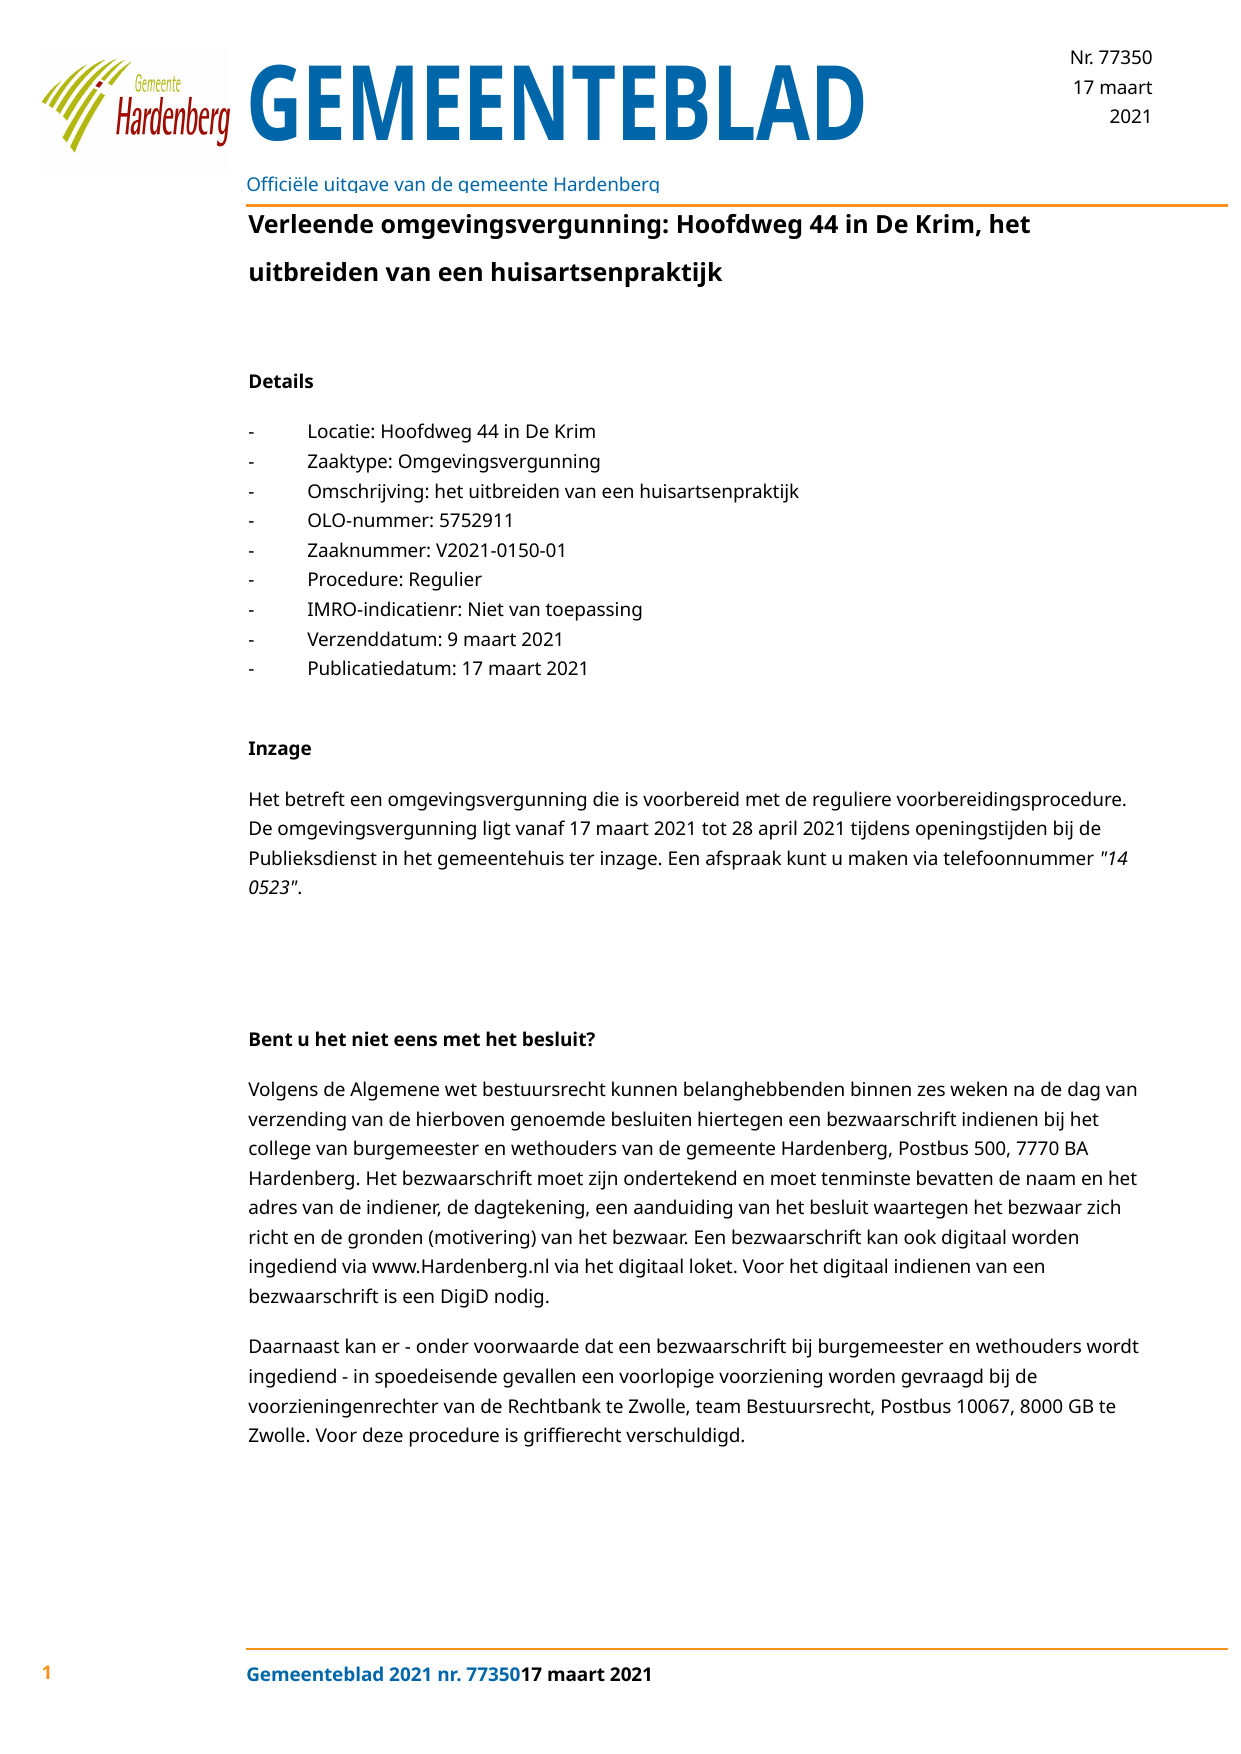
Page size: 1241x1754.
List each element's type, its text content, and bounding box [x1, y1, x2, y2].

list OLO-nummer: 5752911 [248, 507, 1152, 533]
list Verzenddatum: 9 maart 2021 [248, 626, 1152, 652]
list Procedure: Regulier [248, 567, 1152, 592]
text Daarnaast kan er - onder voorwaarde dat een bezwaarschrift bij burgemeester en wethouders wordt ingediend - in spoedeisende gevallen een voorlopige voorziening worden gevraagd bij de voorzieningenrechter van de Rechtbank te Zwolle, team Bestuursrecht, Postbus 10067, 8000 GB te Zwolle. Voor deze procedure is griffierecht verschuldigd. [248, 1334, 1152, 1448]
list Publicatiedatum: 17 maart 2021 [248, 655, 1152, 681]
list Omschrijving: het uitbreiden van een huisartsenpraktijk [248, 478, 1152, 504]
text Details [248, 368, 1152, 394]
list Zaaknummer: V2021-0150-01 [248, 537, 1152, 563]
text Verleende omgevingsvergunning: Hoofdweg 44 in De Krim, het uitbreiden van een huisartsenpraktijk [248, 207, 1152, 288]
list Locatie: Hoofdweg 44 in De Krim [248, 419, 1152, 444]
text Inzage [248, 735, 1152, 761]
list Zaaktype: Omgevingsvergunning [248, 448, 1152, 474]
text Bent u het niet eens met het besluit? [248, 1026, 1152, 1052]
text Volgens de Algemene wet bestuursrecht kunnen belanghebbenden binnen zes weken na de dag van verzending van de hierboven genoemde besluiten hiertegen een bezwaarschrift indienen bij het college van burgemeester en wethouders van de gemeente Hardenberg, Postbus 500, 7770 BA Hardenberg. Het bezwaarschrift moet zijn ondertekend en moet tenminste bevatten de naam en het adres van de indiener, de dagtekening, een aanduiding van het besluit waartegen het bezwaar zich richt en de gronden (motivering) van het bezwaar. Een bezwaarschrift kan ook digitaal worden ingediend via www.Hardenberg.nl via het digitaal loket. Voor het digitaal indienen van een bezwaarschrift is een DigiD nodig. [248, 1076, 1152, 1309]
list IMRO-indicatienr: Niet van toepassing [248, 596, 1152, 622]
picture [41, 47, 231, 172]
text Het betreft een omgevingsvergunning die is voorbereid met de reguliere voorbereidingsprocedure. De omgevingsvergunning ligt vanaf 17 maart 2021 tot 28 april 2021 tijdens openingstijden bij de Publieksdienst in het gemeentehuis ter inzage. Een afspraak kunt u maken via telefoonnummer "14 0523". [248, 786, 1152, 900]
